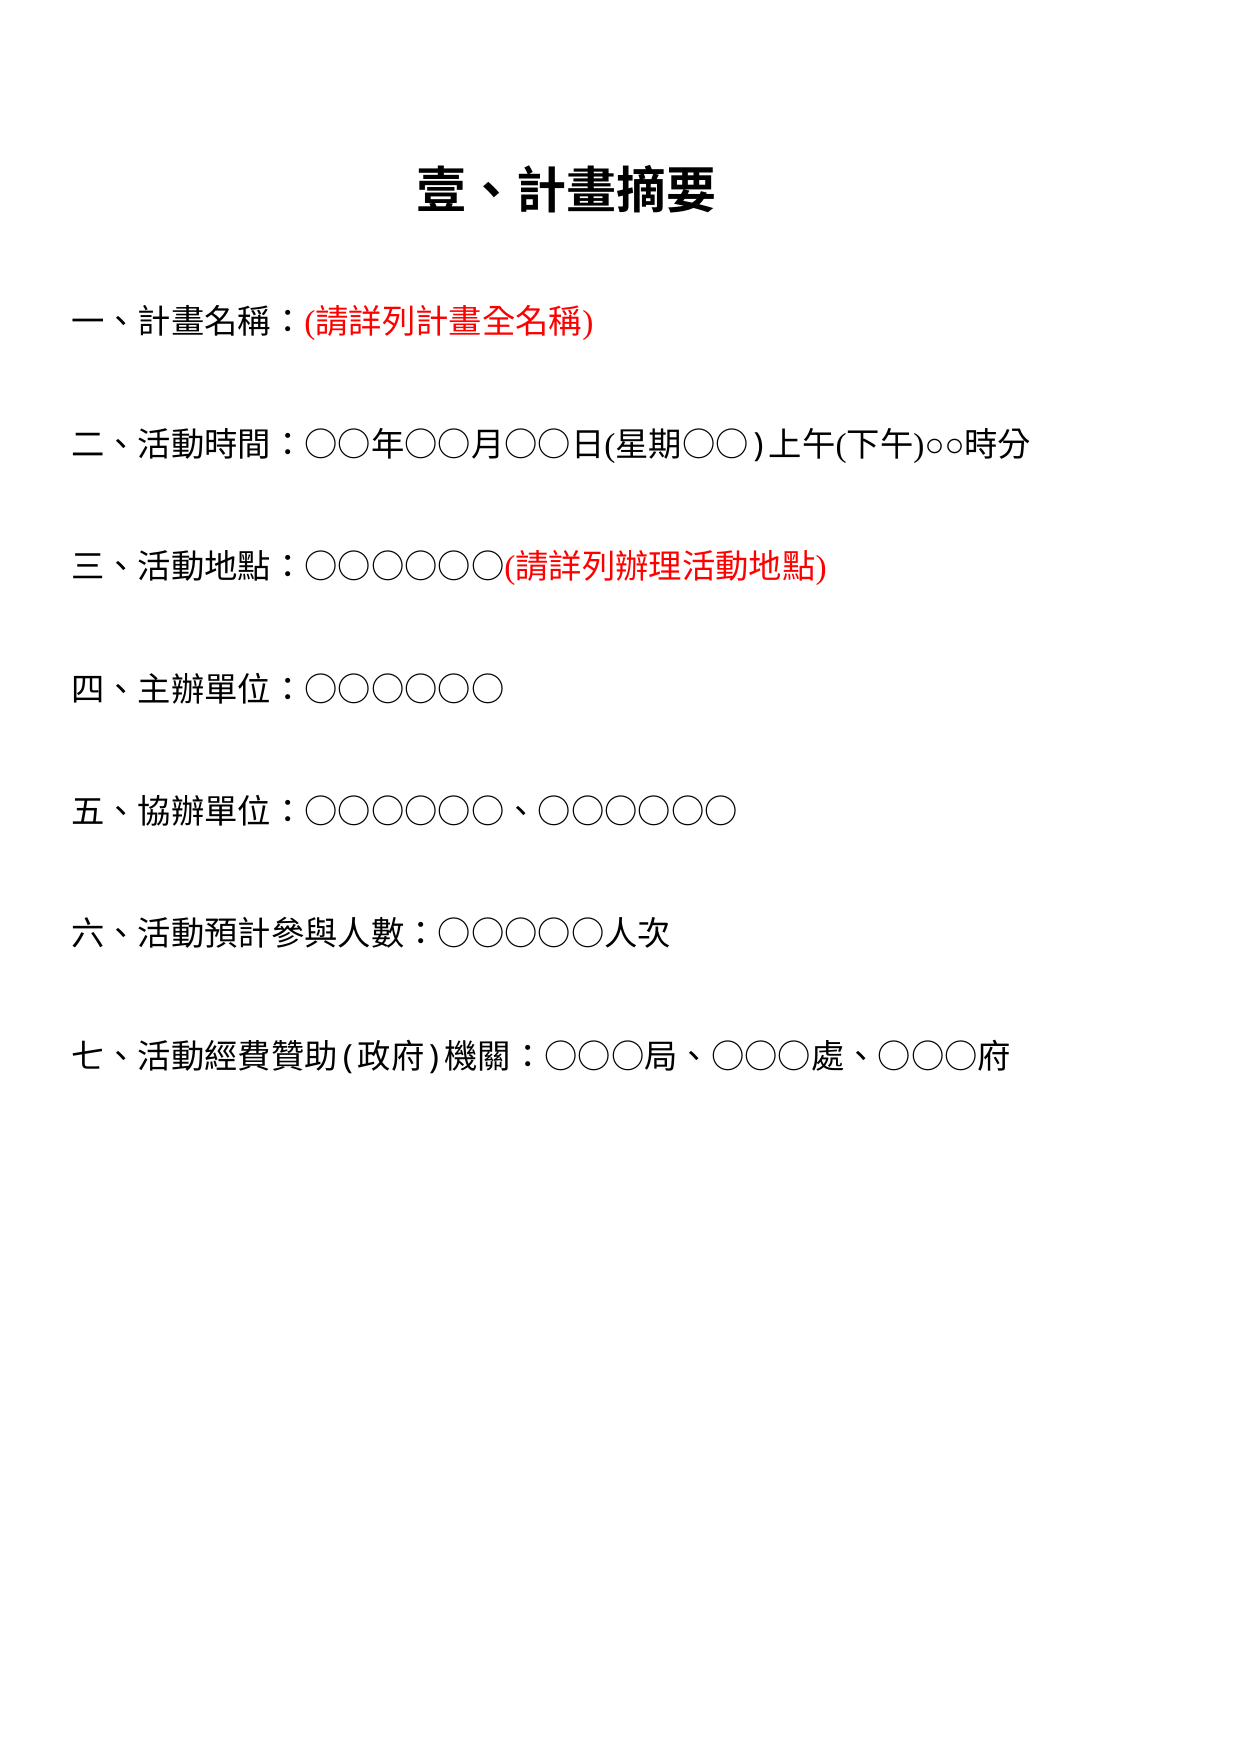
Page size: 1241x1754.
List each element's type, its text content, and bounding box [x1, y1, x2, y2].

text 壹、計畫摘要 [146, 150, 1094, 222]
text 三、活動地點：○○○○○○(請詳列辦理活動地點) [71, 540, 1169, 588]
text 五、協辦單位：○○○○○○、○○○○○○ [71, 785, 1169, 833]
text 一、計畫名稱：(請詳列計畫全名稱) [71, 295, 1169, 343]
text 二、活動時間：○○年○○月○○日(星期○○)上午(下午)○○時分 [71, 418, 1169, 466]
text 六、活動預計參與人數：○○○○○人次 [71, 907, 1169, 955]
text 四、主辦單位：○○○○○○ [71, 662, 1169, 711]
text 七、活動經費贊助(政府)機關：○○○局、○○○處、○○○府 [71, 1029, 1169, 1078]
